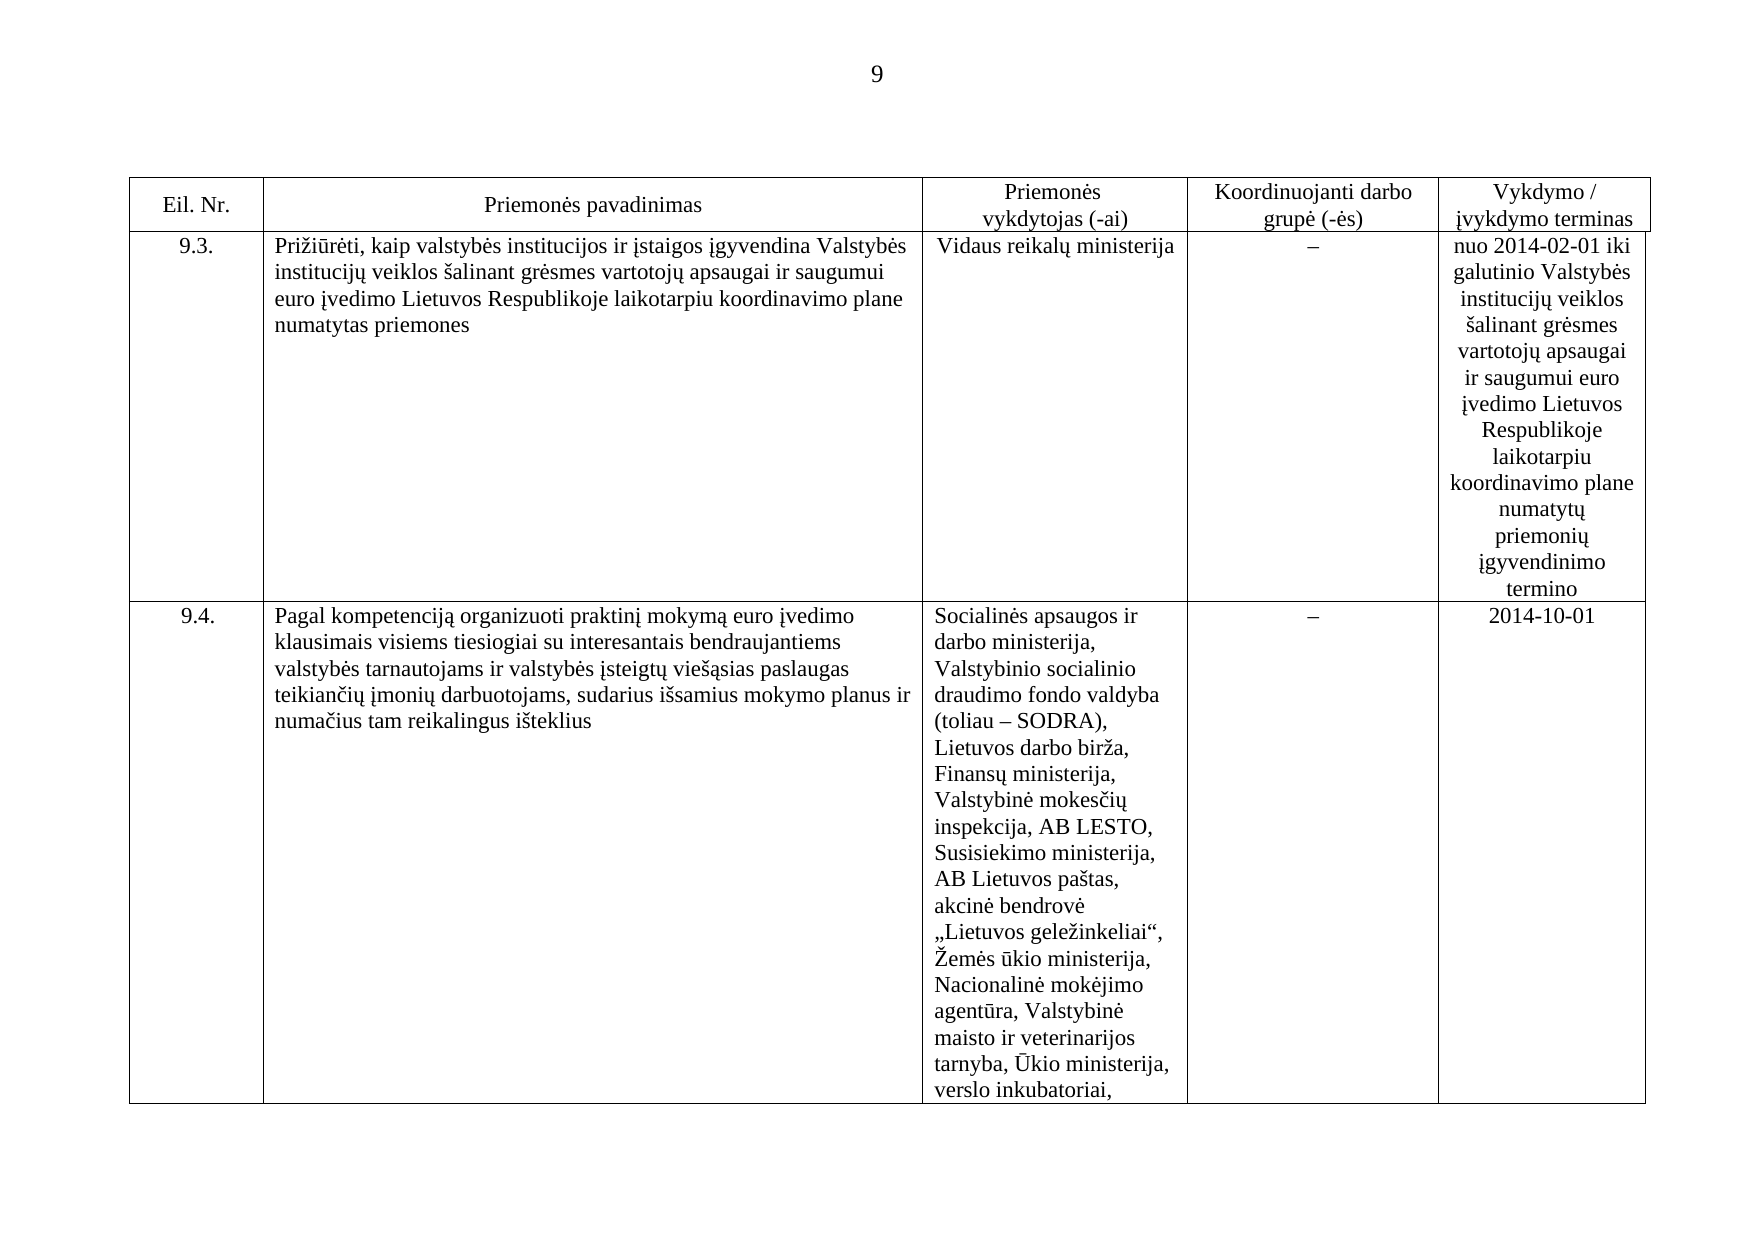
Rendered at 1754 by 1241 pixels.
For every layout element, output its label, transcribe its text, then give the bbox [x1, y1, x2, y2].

table_cell Pagal kompetenciją organizuoti praktinį mokymą euro įvedimo klausimais visiems tiesiogiai su interesantais bendraujantiems valstybės tarnautojams ir valstybės įsteigtų viešąsias paslaugas teikiančių įmonių darbuotojams, sudarius išsamius mokymo planus ir numačius tam reikalingus išteklius [264, 602, 922, 1103]
table_cell 2014-10-01 [1439, 602, 1645, 1103]
table_cell – [1188, 232, 1438, 601]
table_header Eil. Nr. [130, 178, 263, 231]
table_header Vykdymo / įvykdymo terminas [1439, 178, 1650, 231]
table_cell [1646, 232, 1650, 601]
table_cell [1646, 601, 1650, 1103]
table_cell Socialinės apsaugos ir darbo ministerija, Valstybinio socialinio draudimo fondo valdyba (toliau – SODRA), Lietuvos darbo birža, Finansų ministerija, Valstybinė mokesčių inspekcija, AB LESTO, Susisiekimo ministerija, AB Lietuvos paštas, akcinė bendrovė „Lietuvos geležinkeliai“, Žemės ūkio ministerija, Nacionalinė mokėjimo agentūra, Valstybinė maisto ir veterinarijos tarnyba, Ūkio ministerija, verslo inkubatoriai, [923, 602, 1187, 1103]
table_header Priemonės pavadinimas [264, 178, 922, 231]
table_cell – [1188, 602, 1438, 1103]
table_cell 9.4. [130, 602, 263, 1103]
table_header Koordinuojanti darbo grupė (-ės) [1188, 178, 1438, 231]
table_cell Prižiūrėti, kaip valstybės institucijos ir įstaigos įgyvendina Valstybės institucijų veiklos šalinant grėsmes vartotojų apsaugai ir saugumui euro įvedimo Lietuvos Respublikoje laikotarpiu koordinavimo plane numatytas priemones [264, 232, 922, 601]
table_header Priemonės vykdytojas (-ai) [923, 178, 1187, 231]
table_cell nuo 2014-02-01 iki galutinio Valstybės institucijų veiklos šalinant grėsmes vartotojų apsaugai ir saugumui euro įvedimo Lietuvos Respublikoje laikotarpiu koordinavimo plane numatytų priemonių įgyvendinimo termino [1439, 232, 1645, 601]
table_cell 9.3. [130, 232, 263, 601]
table_cell Vidaus reikalų ministerija [923, 232, 1187, 601]
